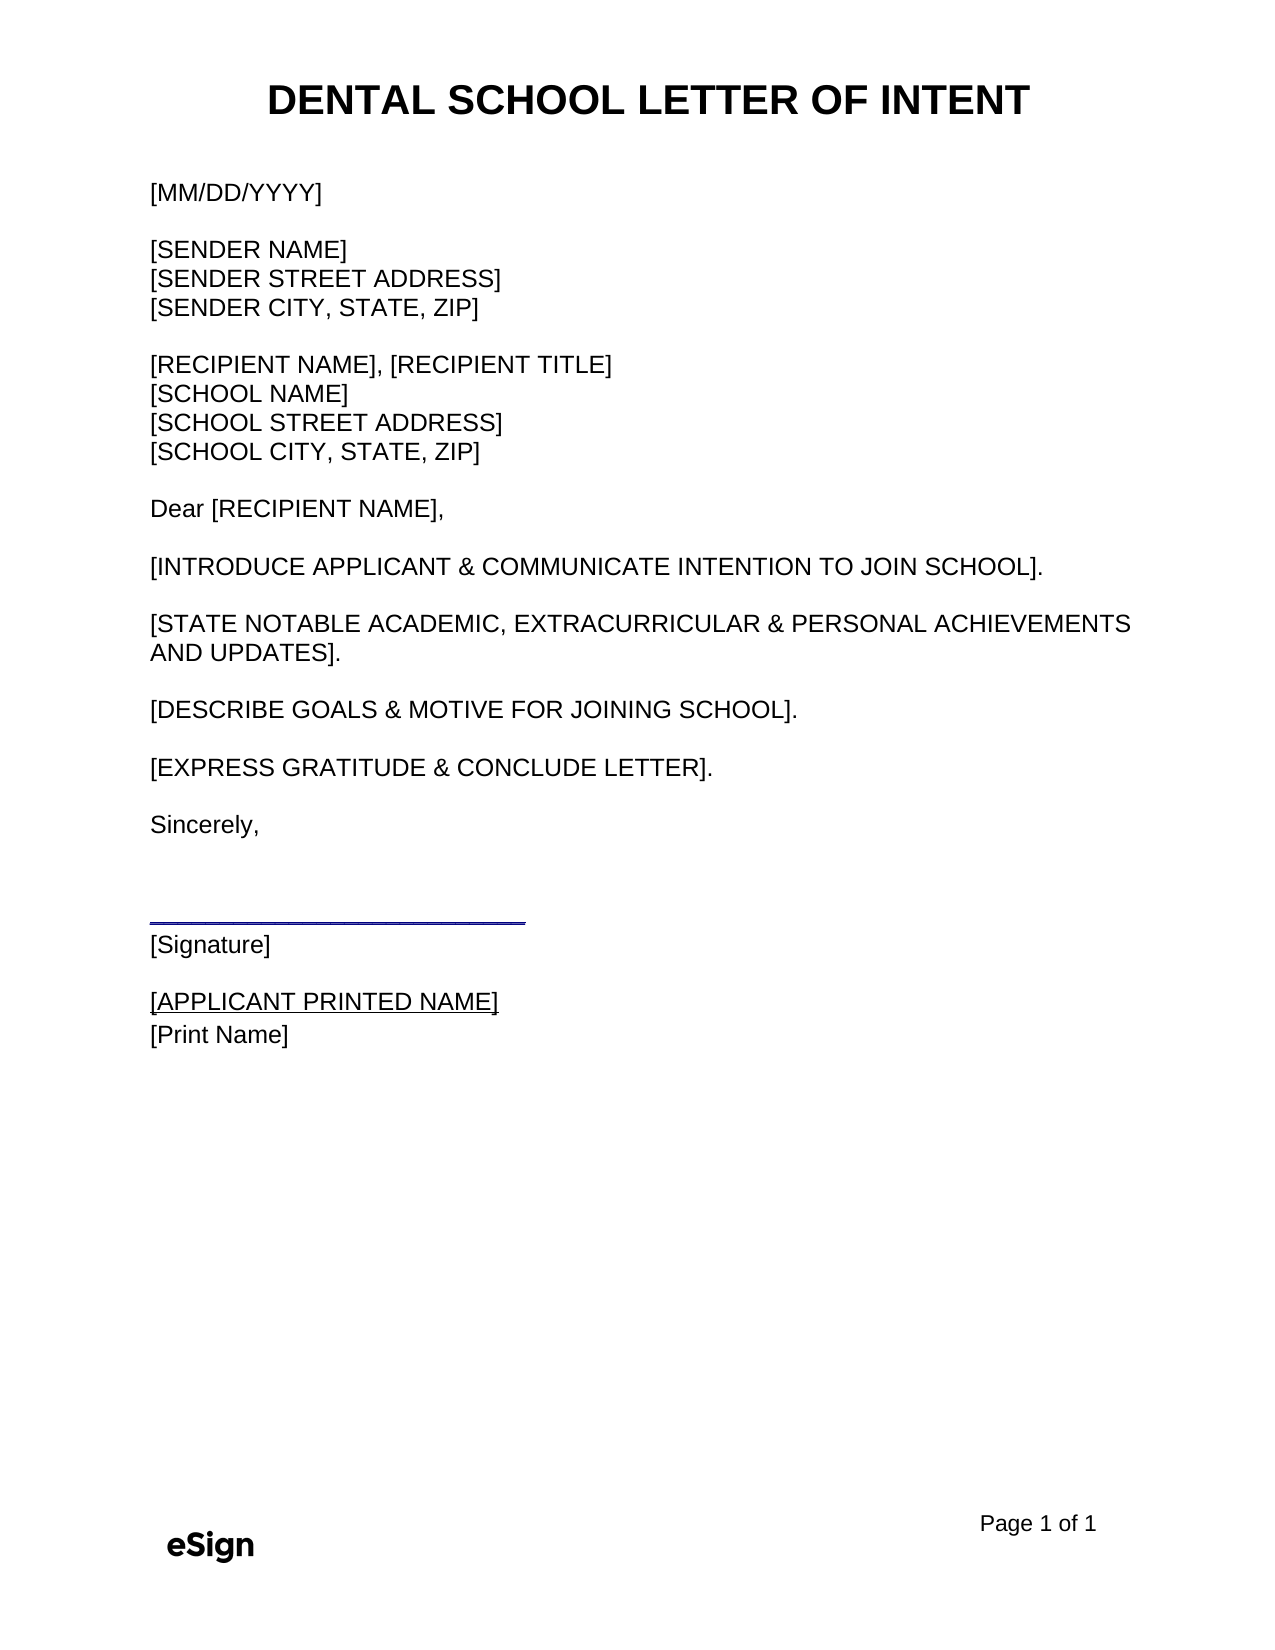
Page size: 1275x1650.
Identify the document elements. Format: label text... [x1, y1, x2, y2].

text Dear [RECIPIENT NAME], [150, 494, 1147, 523]
text Sincerely, [150, 811, 1147, 839]
text [SENDER CITY, STATE, ZIP] [150, 293, 1147, 322]
text [SCHOOL NAME] [150, 379, 1147, 408]
subtitle [MM/DD/YYYY] [150, 178, 1147, 207]
text [SENDER STREET ADDRESS] [150, 264, 1147, 293]
text [EXPRESS GRATITUDE & CONCLUDE LETTER]. [150, 753, 1147, 782]
subtitle ___________________________ [150, 897, 1147, 926]
text [INTRODUCE APPLICANT & COMMUNICATE INTENTION TO JOIN SCHOOL]. [150, 552, 1147, 581]
subtitle [APPLICANT PRINTED NAME] [150, 987, 1147, 1016]
text [STATE NOTABLE ACADEMIC, EXTRACURRICULAR & PERSONAL ACHIEVEMENTS AND UPDATES]. [150, 609, 1147, 667]
text [SCHOOL CITY, STATE, ZIP] [150, 437, 1147, 466]
subtitle DENTAL SCHOOL LETTER OF INTENT [150, 75, 1147, 123]
text [DESCRIBE GOALS & MOTIVE FOR JOINING SCHOOL]. [150, 696, 1147, 724]
text [SENDER NAME] [150, 236, 1147, 264]
subtitle [Print Name] [150, 1020, 1147, 1049]
text [SCHOOL STREET ADDRESS] [150, 408, 1147, 437]
subtitle [Signature] [150, 930, 1147, 958]
text [RECIPIENT NAME], [RECIPIENT TITLE] [150, 351, 1147, 379]
